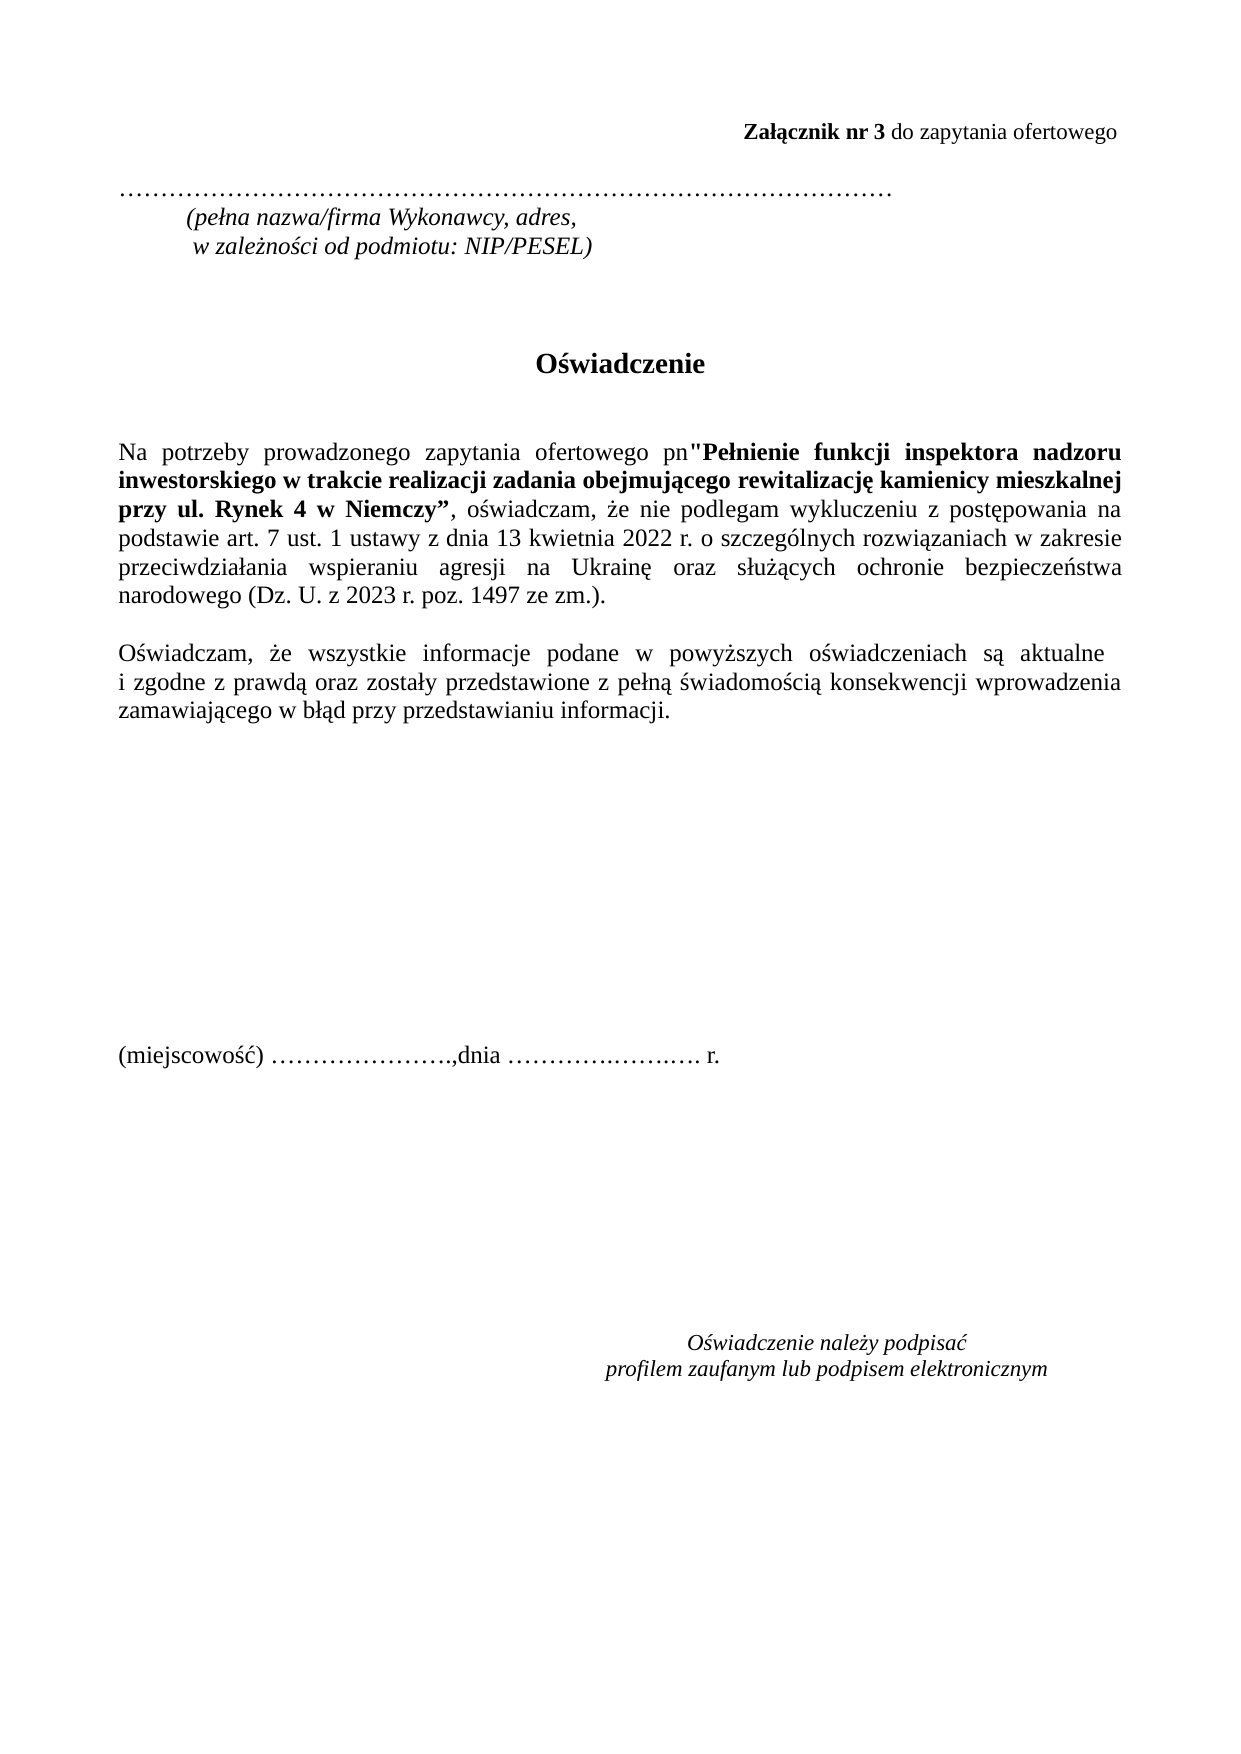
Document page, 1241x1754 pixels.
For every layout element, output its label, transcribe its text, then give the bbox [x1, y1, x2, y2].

text (pełna nazwa/firma Wykonawcy, adres, [74, 202, 1122, 231]
text (miejscowość) ………………….,dnia ………….…….…. r. [118, 1041, 1122, 1069]
text Oświadczenie należy podpisać [532, 1329, 1122, 1356]
text profilem zaufanym lub podpisem elektronicznym [532, 1356, 1122, 1382]
text Załącznik nr 3 do zapytania ofertowego [118, 118, 1117, 144]
text Na potrzeby prowadzonego zapytania ofertowego pn"Pełnienie funkcji inspektora nadzoru inwestorskiego w trakcie realizacji zadania obejmującego rewitalizację kamienicy mieszkalnej przy ul. Rynek 4 w Niemczy”, oświadczam, że nie podlegam wykluczeniu z postępowania na podstawie art. 7 ust. 1 ustawy z dnia 13 kwietnia 2022 r. o szczególnych rozwiązaniach w zakresie przeciwdziałania wspieraniu agresji na Ukrainę oraz służących ochronie bezpieczeństwa narodowego (Dz. U. z 2023 r. poz. 1497 ze zm.). [118, 437, 1122, 609]
text Oświadczam, że wszystkie informacje podane w powyższych oświadczeniach są aktualne i zgodne z prawdą oraz zostały przedstawione z pełną świadomością konsekwencji wprowadzenia zamawiającego w błąd przy przedstawianiu informacji. [118, 638, 1122, 724]
text Oświadczenie [118, 346, 1122, 379]
text ………………………………………………………………………………… [118, 173, 1122, 202]
text w zależności od podmiotu: NIP/PESEL) [74, 231, 1122, 259]
